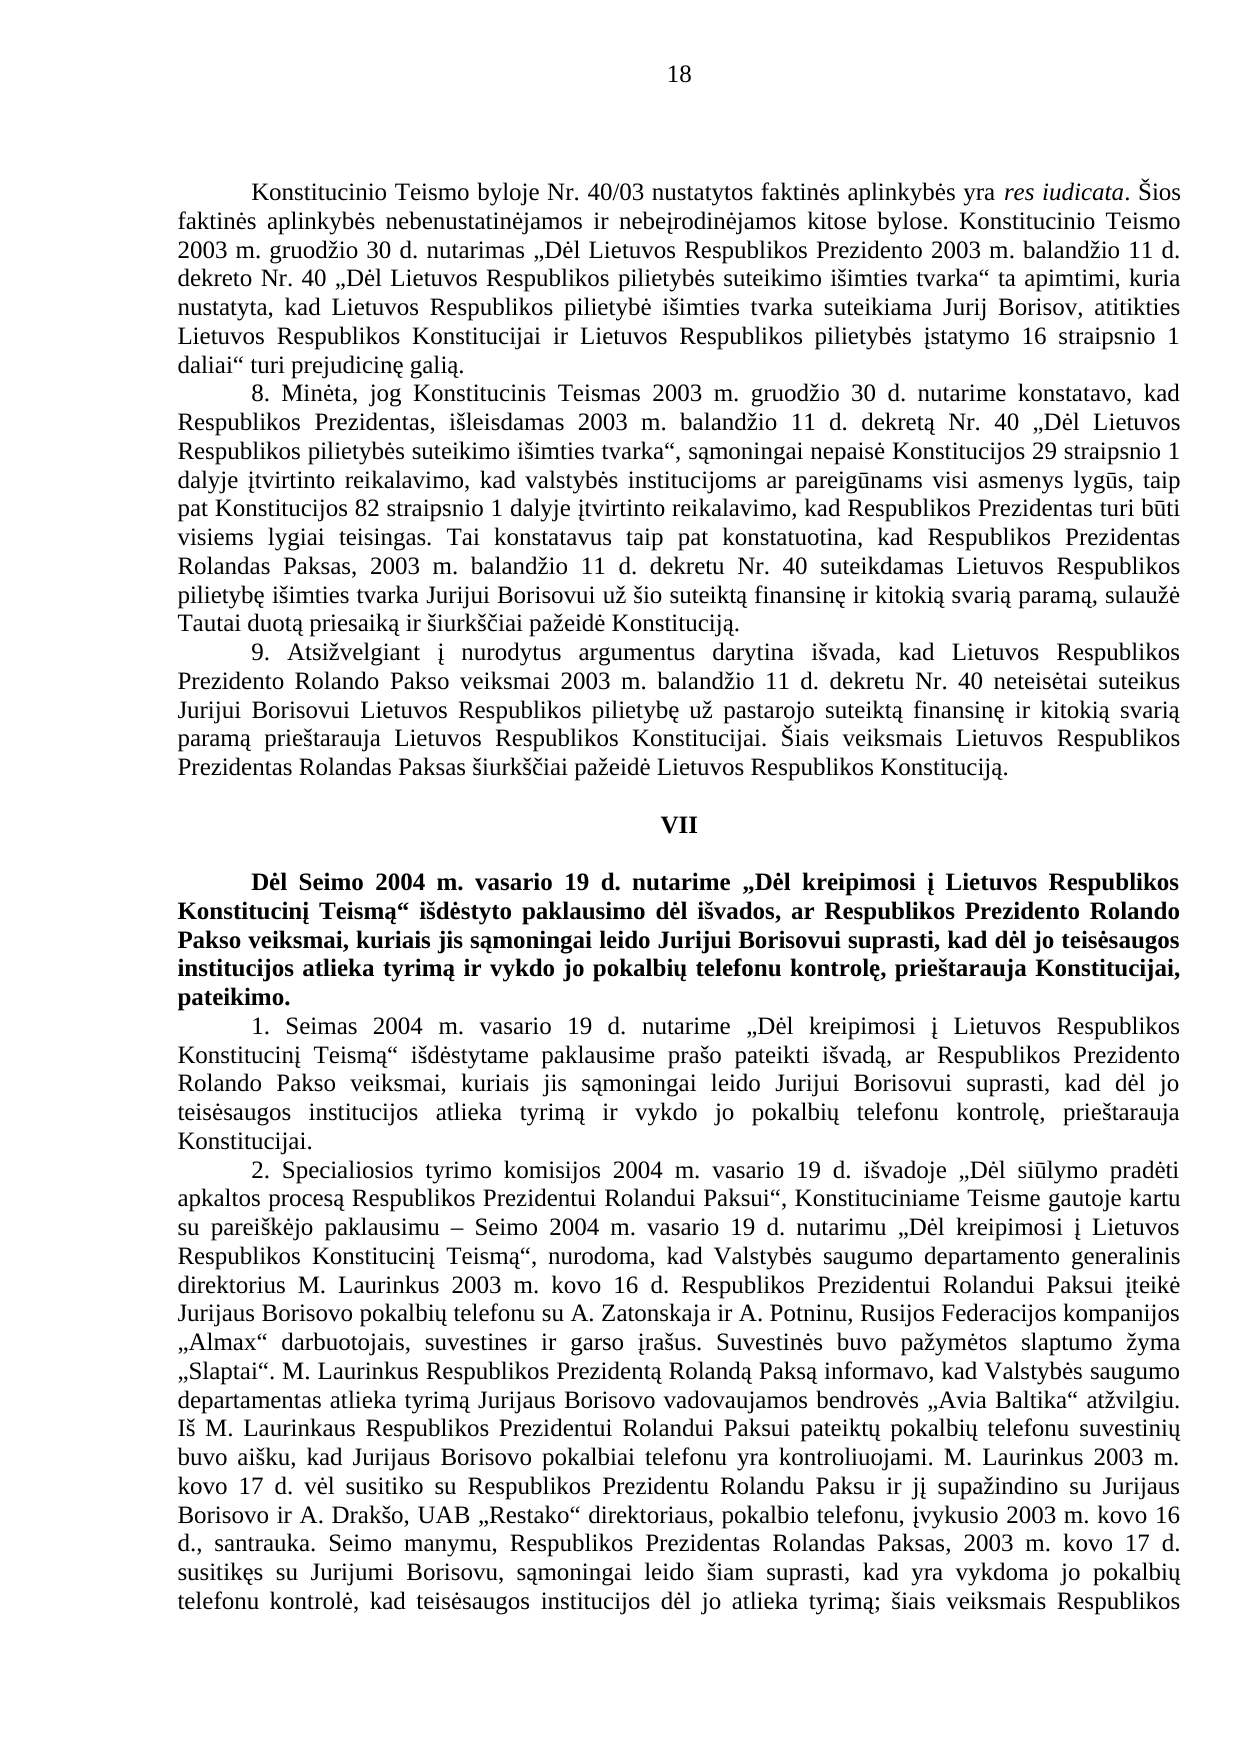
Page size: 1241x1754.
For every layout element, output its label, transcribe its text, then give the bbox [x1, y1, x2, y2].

text 2. Specialiosios tyrimo komisijos 2004 m. vasario 19 d. išvadoje „Dėl siūlymo pradėti apkaltos procesą Respublikos Prezidentui Rolandui Paksui“, Konstituciniame Teisme gautoje kartu su pareiškėjo paklausimu – Seimo 2004 m. vasario 19 d. nutarimu „Dėl kreipimosi į Lietuvos Respublikos Konstitucinį Teismą“, nurodoma, kad Valstybės saugumo departamento generalinis direktorius M. Laurinkus 2003 m. kovo 16 d. Respublikos Prezidentui Rolandui Paksui įteikė Jurijaus Borisovo pokalbių telefonu su A. Zatonskaja ir A. Potninu, Rusijos Federacijos kompanijos „Almax“ darbuotojais, suvestines ir garso įrašus. Suvestinės buvo pažymėtos slaptumo žyma „Slaptai“. M. Laurinkus Respublikos Prezidentą Rolandą Paksą informavo, kad Valstybės saugumo departamentas atlieka tyrimą Jurijaus Borisovo vadovaujamos bendrovės „Avia Baltika“ atžvilgiu. Iš M. Laurinkaus Respublikos Prezidentui Rolandui Paksui pateiktų pokalbių telefonu suvestinių buvo aišku, kad Jurijaus Borisovo pokalbiai telefonu yra kontroliuojami. M. Laurinkus 2003 m. kovo 17 d. vėl susitiko su Respublikos Prezidentu Rolandu Paksu ir jį supažindino su Jurijaus Borisovo ir A. Drakšo, UAB „Restako“ direktoriaus, pokalbio telefonu, įvykusio 2003 m. kovo 16 d., santrauka. Seimo manymu, Respublikos Prezidentas Rolandas Paksas, 2003 m. kovo 17 d. susitikęs su Jurijumi Borisovu, sąmoningai leido šiam suprasti, kad yra vykdoma jo pokalbių telefonu kontrolė, kad teisėsaugos institucijos dėl jo atlieka tyrimą; šiais veiksmais Respublikos [177, 1155, 1181, 1615]
text 1. Seimas 2004 m. vasario 19 d. nutarime „Dėl kreipimosi į Lietuvos Respublikos Konstitucinį Teismą“ išdėstytame paklausime prašo pateikti išvadą, ar Respublikos Prezidento Rolando Pakso veiksmai, kuriais jis sąmoningai leido Jurijui Borisovui suprasti, kad dėl jo teisėsaugos institucijos atlieka tyrimą ir vykdo jo pokalbių telefonu kontrolę, prieštarauja Konstitucijai. [177, 1011, 1181, 1155]
text Konstitucinio Teismo byloje Nr. 40/03 nustatytos faktinės aplinkybės yra res iudicata. Šios faktinės aplinkybės nebenustatinėjamos ir nebeįrodinėjamos kitose bylose. Konstitucinio Teismo 2003 m. gruodžio 30 d. nutarimas „Dėl Lietuvos Respublikos Prezidento 2003 m. balandžio 11 d. dekreto Nr. 40 „Dėl Lietuvos Respublikos pilietybės suteikimo išimties tvarka“ ta apimtimi, kuria nustatyta, kad Lietuvos Respublikos pilietybė išimties tvarka suteikiama Jurij Borisov, atitikties Lietuvos Respublikos Konstitucijai ir Lietuvos Respublikos pilietybės įstatymo 16 straipsnio 1 daliai“ turi prejudicinę galią. [177, 177, 1181, 378]
text VII [177, 810, 1181, 838]
text 9. Atsižvelgiant į nurodytus argumentus darytina išvada, kad Lietuvos Respublikos Prezidento Rolando Pakso veiksmai 2003 m. balandžio 11 d. dekretu Nr. 40 neteisėtai suteikus Jurijui Borisovui Lietuvos Respublikos pilietybę už pastarojo suteiktą finansinę ir kitokią svarią paramą prieštarauja Lietuvos Respublikos Konstitucijai. Šiais veiksmais Lietuvos Respublikos Prezidentas Rolandas Paksas šiurkščiai pažeidė Lietuvos Respublikos Konstituciją. [177, 637, 1181, 781]
text 8. Minėta, jog Konstitucinis Teismas 2003 m. gruodžio 30 d. nutarime konstatavo, kad Respublikos Prezidentas, išleisdamas 2003 m. balandžio 11 d. dekretą Nr. 40 „Dėl Lietuvos Respublikos pilietybės suteikimo išimties tvarka“, sąmoningai nepaisė Konstitucijos 29 straipsnio 1 dalyje įtvirtinto reikalavimo, kad valstybės institucijoms ar pareigūnams visi asmenys lygūs, taip pat Konstitucijos 82 straipsnio 1 dalyje įtvirtinto reikalavimo, kad Respublikos Prezidentas turi būti visiems lygiai teisingas. Tai konstatavus taip pat konstatuotina, kad Respublikos Prezidentas Rolandas Paksas, 2003 m. balandžio 11 d. dekretu Nr. 40 suteikdamas Lietuvos Respublikos pilietybę išimties tvarka Jurijui Borisovui už šio suteiktą finansinę ir kitokią svarią paramą, sulaužė Tautai duotą priesaiką ir šiurkščiai pažeidė Konstituciją. [177, 378, 1181, 637]
text Dėl Seimo 2004 m. vasario 19 d. nutarime „Dėl kreipimosi į Lietuvos Respublikos Konstitucinį Teismą“ išdėstyto paklausimo dėl išvados, ar Respublikos Prezidento Rolando Pakso veiksmai, kuriais jis sąmoningai leido Jurijui Borisovui suprasti, kad dėl jo teisėsaugos institucijos atlieka tyrimą ir vykdo jo pokalbių telefonu kontrolę, prieštarauja Konstitucijai, pateikimo. [177, 867, 1181, 1011]
